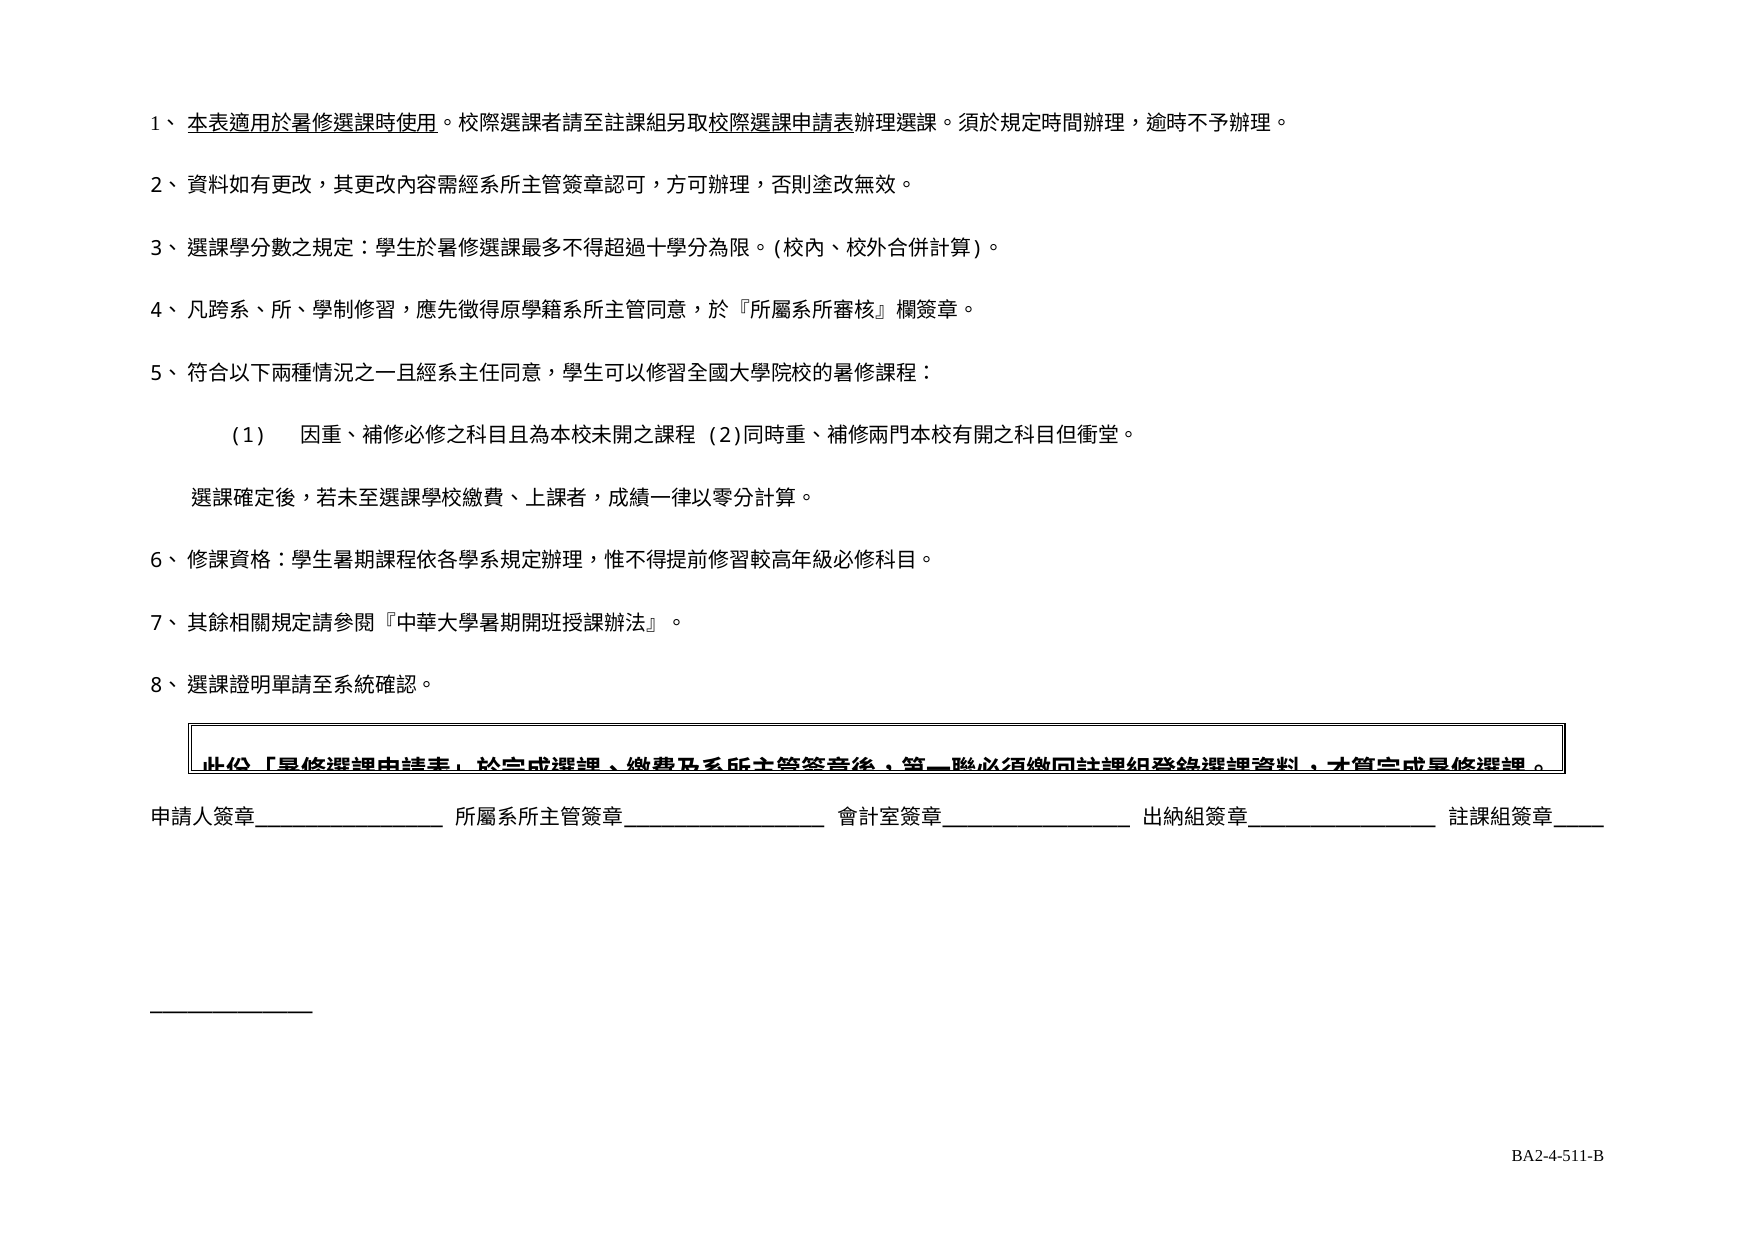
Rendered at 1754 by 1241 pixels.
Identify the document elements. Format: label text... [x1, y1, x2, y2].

table_header 此份「暑修選課申請表」於完成選課、繳費及系所主管簽章後，第一聨必須繳回註課組登錄選課資料，才算完成暑修選課。 [192, 726, 1562, 770]
list 資料如有更改，其更改內容需經系所主管簽章認可，方可辦理，否則塗改無效。 [150, 142, 1604, 204]
list 符合以下兩種情況之一且經系主任同意，學生可以修習全國大學院校的暑修課程： [150, 329, 1604, 392]
list 選課證明單請至系統確認。 [150, 642, 1604, 704]
list 因重、補修必修之科目且為本校未開之課程 (2)同時重、補修兩門本校有開之科目但衝堂。 [229, 392, 1604, 454]
list 修課資格：學生暑期課程依各學系規定辦理，惟不得提前修習較高年級必修科目。 [150, 517, 1604, 579]
list 其餘相關規定請參閱『中華大學暑期開班授課辦法』。 [150, 579, 1604, 642]
text 申請人簽章_______________ 所屬系所主管簽章________________ 會計室簽章_______________ 出納組簽章_______________ 註課組簽章_________________ [150, 773, 1604, 1023]
list 本表適用於暑修選課時使用。校際選課者請至註課組另取校際選課申請表辦理選課。須於規定時間辦理，逾時不予辦理。 [150, 79, 1604, 142]
list 凡跨系、所、學制修習，應先徵得原學籍系所主管同意，於『所屬系所審核』欄簽章。 [150, 267, 1604, 329]
text 選課確定後，若未至選課學校繳費、上課者，成績一律以零分計算。 [192, 454, 1604, 517]
list 選課學分數之規定：學生於暑修選課最多不得超過十學分為限。(校內、校外合併計算)。 [150, 204, 1604, 267]
